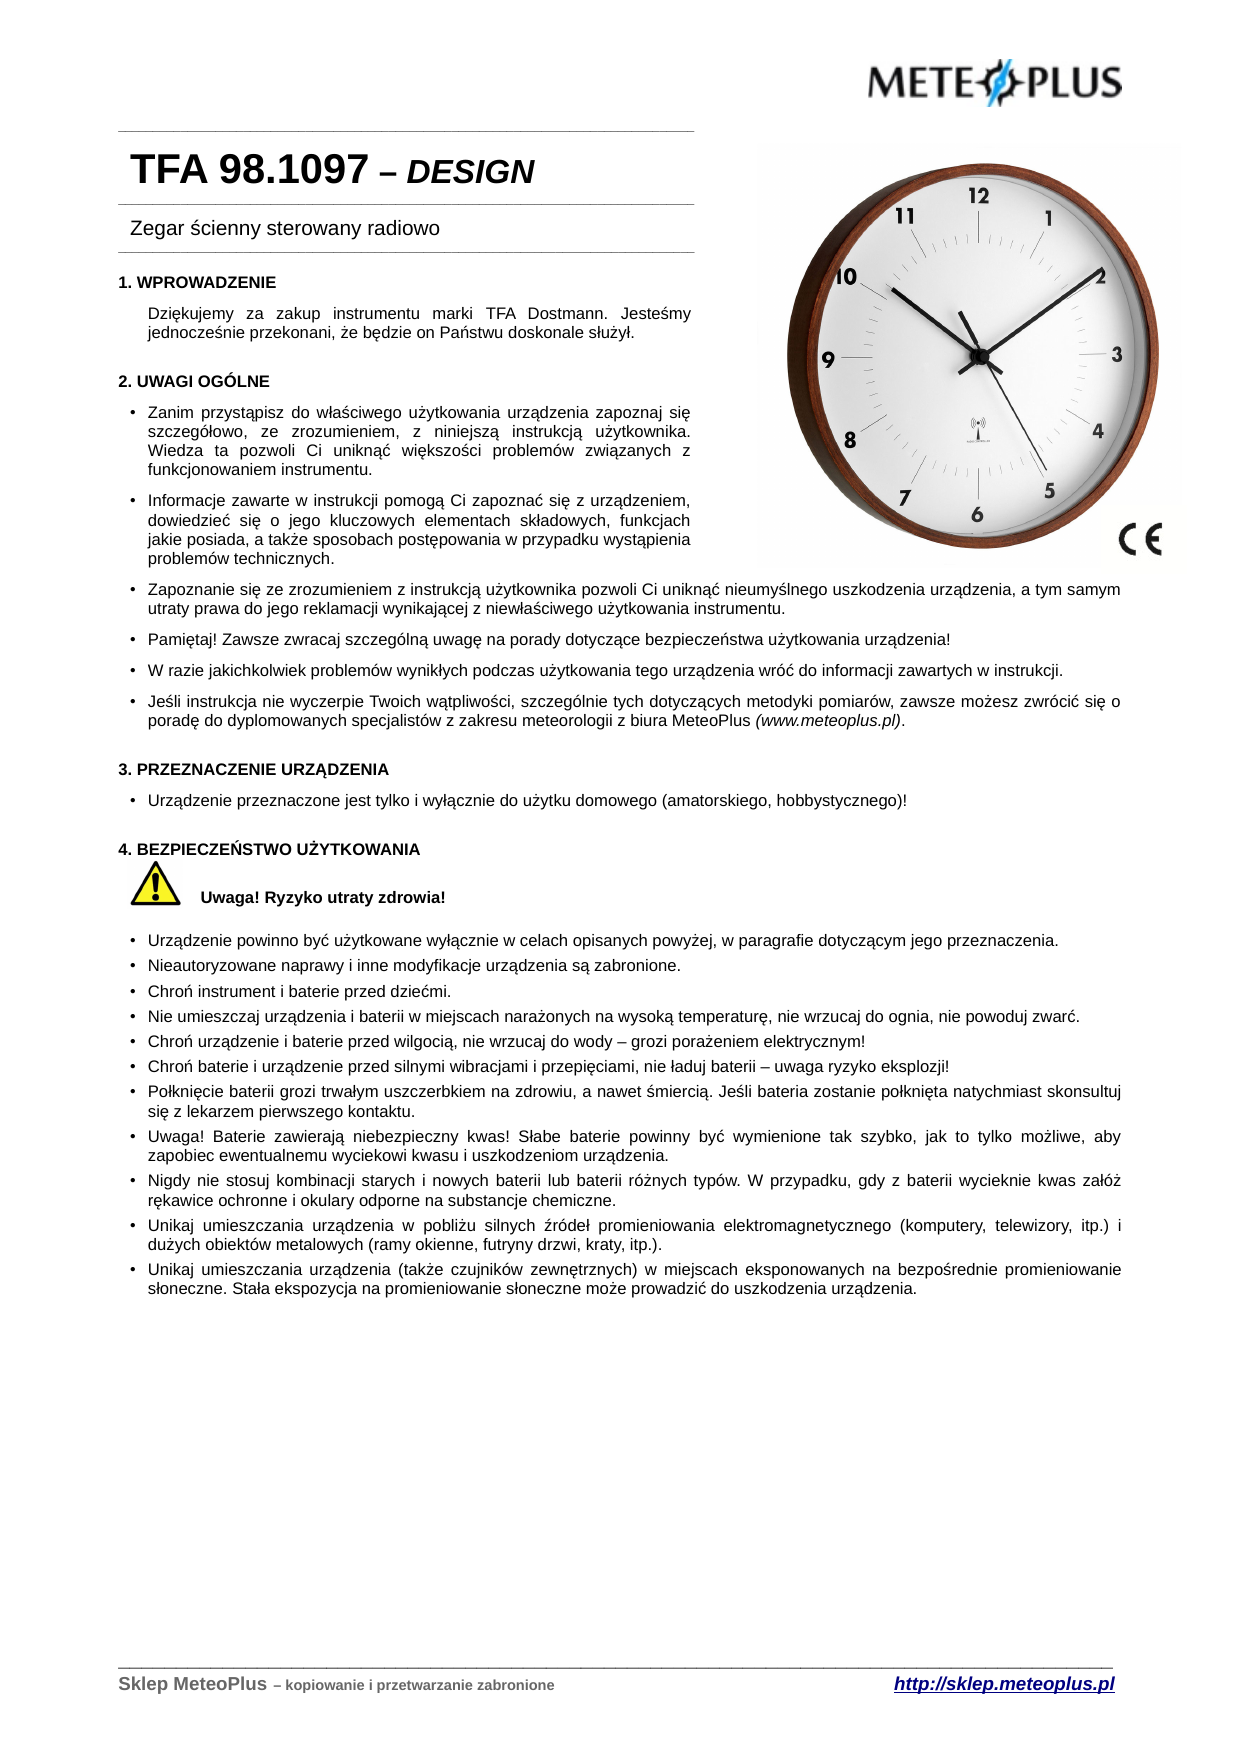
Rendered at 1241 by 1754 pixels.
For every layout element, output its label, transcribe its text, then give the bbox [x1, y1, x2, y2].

text 4. BEZPIECZEŃSTWO UŻYTKOWANIA [118, 839, 1122, 859]
list Chroń instrument i baterie przed dziećmi. [130, 981, 1122, 1001]
list Chroń baterie i urządzenie przed silnymi wibracjami i przepięciami, nie ładuj baterii – uwaga ryzyko eksplozji! [130, 1057, 1122, 1076]
list Jeśli instrukcja nie wyczerpie Twoich wątpliwości, szczególnie tych dotyczących metodyki pomiarów, zawsze możesz zwrócić się o poradę do dyplomowanych specjalistów z zakresu meteorologii z biura MeteoPlus (www.meteoplus.pl). [130, 692, 1122, 730]
list W razie jakichkolwiek problemów wynikłych podczas użytkowania tego urządzenia wróć do informacji zawartych w instrukcji. [130, 661, 1122, 680]
list Chroń urządzenie i baterie przed wilgocią, nie wrzucaj do wody – grozi porażeniem elektrycznym! [130, 1032, 1122, 1051]
list Uwaga! Baterie zawierają niebezpieczny kwas! Słabe baterie powinny być wymienione tak szybko, jak to tylko możliwe, aby zapobiec ewentualnemu wyciekowi kwasu i uszkodzeniom urządzenia. [130, 1127, 1122, 1165]
list Informacje zawarte w instrukcji pomogą Ci zapoznać się z urządzeniem, dowiedzieć się o jego kluczowych elementach składowych, funkcjach jakie posiada, a także sposobach postępowania w przypadku wystąpienia problemów technicznych. [130, 491, 691, 568]
text 3. PRZEZNACZENIE URZĄDZENIA [118, 760, 1122, 779]
text ___________________________________________________________________________________ [118, 239, 757, 254]
list Nieautoryzowane naprawy i inne modyfikacje urządzenia są zabronione. [130, 956, 1122, 976]
text Uwaga! Ryzyko utraty zdrowia! [183, 888, 1122, 907]
list Unikaj umieszczania urządzenia w pobliżu silnych źródeł promieniowania elektromagnetycznego (komputery, telewizory, itp.) i dużych obiektów metalowych (ramy okienne, futryny drzwi, kraty, itp.). [130, 1215, 1122, 1254]
list Pamiętaj! Zawsze zwracaj szczególną uwagę na porady dotyczące bezpieczeństwa użytkowania urządzenia! [130, 630, 1122, 649]
text Dziękujemy za zakup instrumentu marki TFA Dostmann. Jesteśmy jednocześnie przekonani, że będzie on Państwu doskonale służył. [148, 304, 691, 342]
list Nigdy nie stosuj kombinacji starych i nowych baterii lub baterii różnych typów. W przypadku, gdy z baterii wycieknie kwas załóż rękawice ochronne i okulary odporne na substancje chemiczne. [130, 1171, 1122, 1209]
list Nie umieszczaj urządzenia i baterii w miejscach narażonych na wysoką temperaturę, nie wrzucaj do ognia, nie powoduj zwarć. [130, 1007, 1122, 1026]
text ___________________________________________________________________________________ [118, 192, 757, 207]
list Urządzenie przeznaczone jest tylko i wyłącznie do użytku domowego (amatorskiego, hobbystycznego)! [130, 791, 1122, 810]
text TFA 98.1097 – DESIGN [130, 144, 757, 192]
list Urządzenie powinno być użytkowane wyłącznie w celach opisanych powyżej, w paragrafie dotyczącym jego przeznaczenia. [130, 931, 1122, 950]
list Zanim przystąpisz do właściwego użytkowania urządzenia zapoznaj się szczegółowo, ze zrozumieniem, z niniejszą instrukcją użytkownika. Wiedza ta pozwoli Ci uniknąć większości problemów związanych z funkcjonowaniem instrumentu. [130, 403, 691, 479]
text Zegar ścienny sterowany radiowo [130, 215, 757, 239]
picture [868, 59, 1122, 107]
list Unikaj umieszczania urządzenia (także czujników zewnętrznych) w miejscach eksponowanych na bezpośrednie promieniowanie słoneczne. Stała ekspozycja na promieniowanie słoneczne może prowadzić do uszkodzenia urządzenia. [130, 1260, 1122, 1298]
picture [757, 143, 1187, 574]
text 1. WPROWADZENIE [118, 273, 757, 292]
text 2. UWAGI OGÓLNE [118, 372, 757, 391]
picture [127, 859, 183, 909]
list Zapoznanie się ze zrozumieniem z instrukcją użytkownika pozwoli Ci uniknąć nieumyślnego uszkodzenia urządzenia, a tym samym utraty prawa do jego reklamacji wynikającej z niewłaściwego użytkowania instrumentu. [130, 580, 1122, 618]
list Połknięcie baterii grozi trwałym uszczerbkiem na zdrowiu, a nawet śmiercią. Jeśli bateria zostanie połknięta natychmiast skonsultuj się z lekarzem pierwszego kontaktu. [130, 1082, 1122, 1121]
text ___________________________________________________________________________________ [118, 118, 1122, 132]
